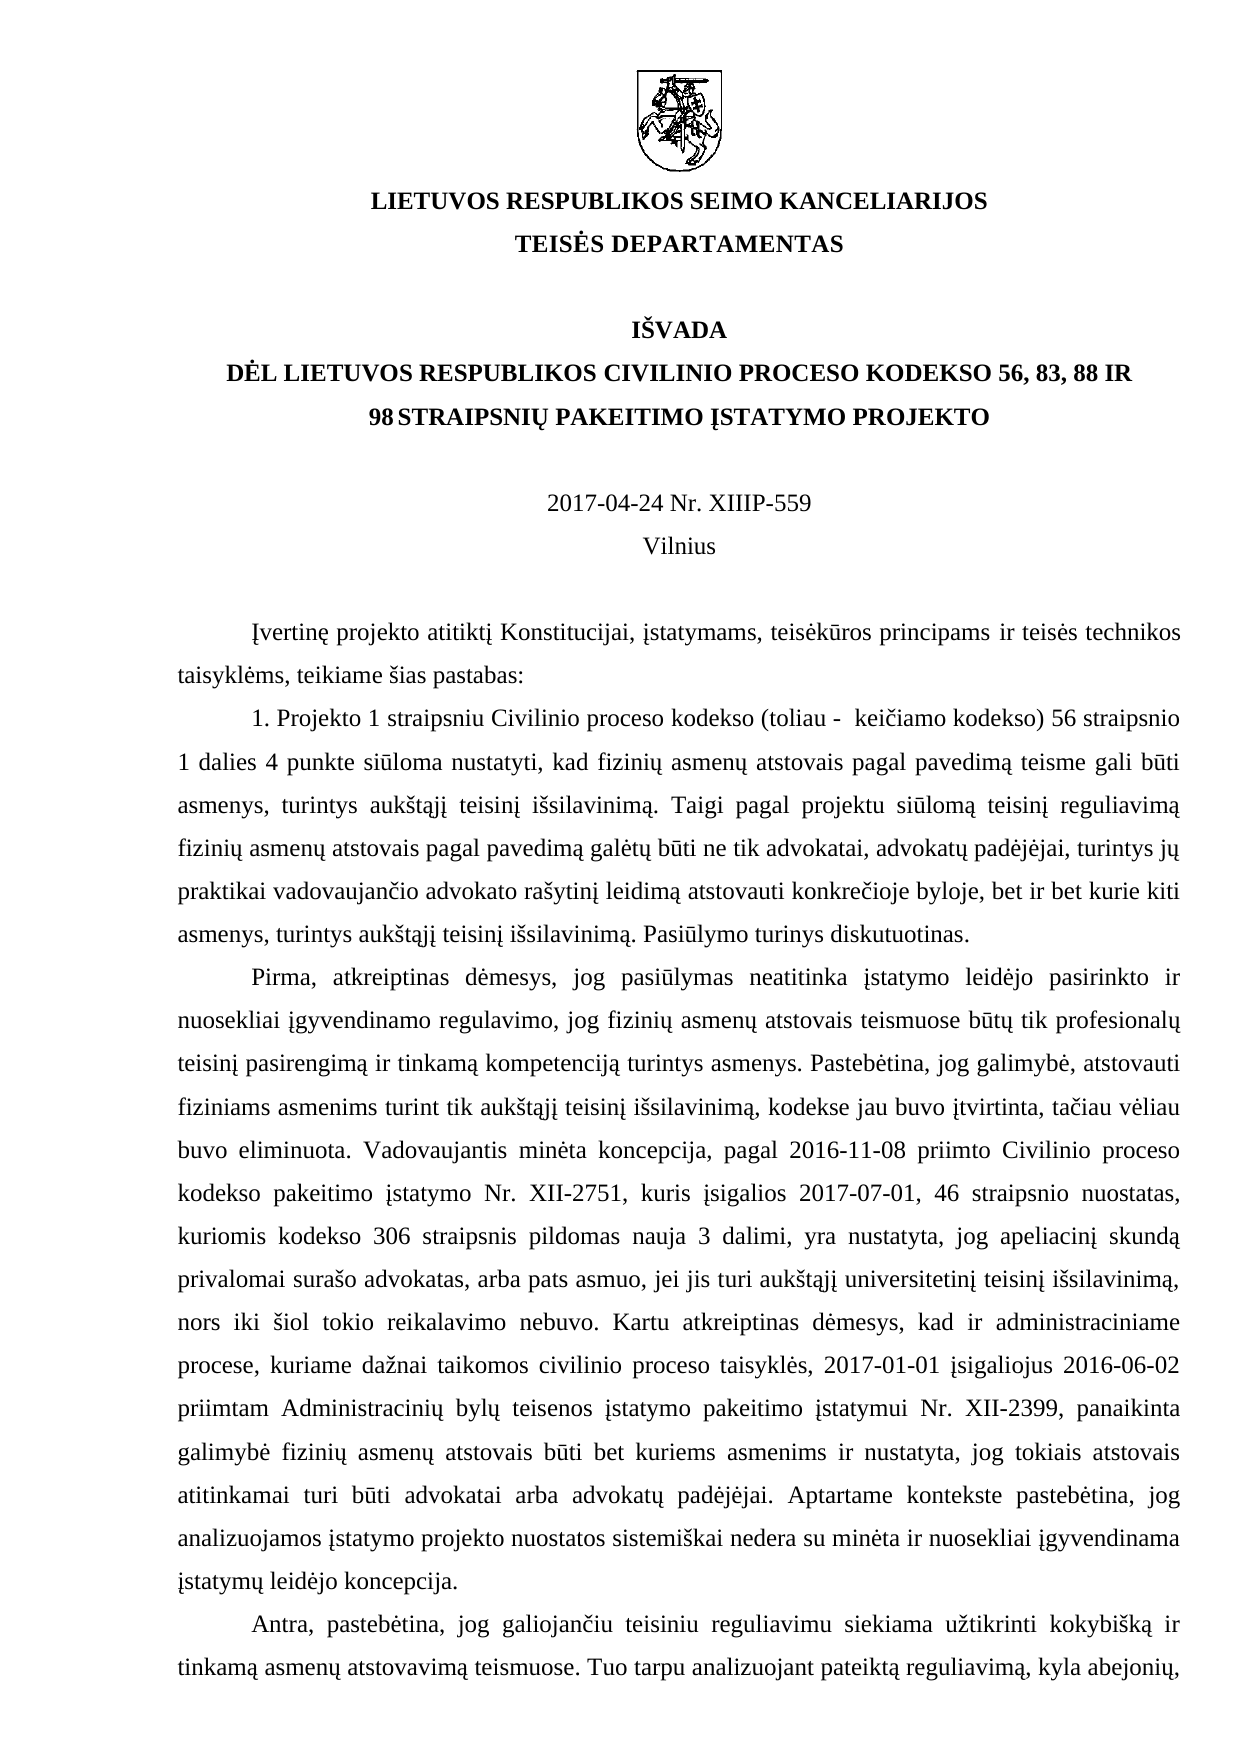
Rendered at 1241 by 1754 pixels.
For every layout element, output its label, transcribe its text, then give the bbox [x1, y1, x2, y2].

text LIETUVOS RESPUBLIKOS SEIMO KANCELIARIJOS [177, 186, 1181, 215]
text IŠVADA [177, 315, 1181, 344]
text Pirma, atkreiptinas dėmesys, jog pasiūlymas neatitinka įstatymo leidėjo pasirinkto ir nuosekliai įgyvendinamo regulavimo, jog fizinių asmenų atstovais teismuose būtų tik profesionalų teisinį pasirengimą ir tinkamą kompetenciją turintys asmenys. Pastebėtina, jog galimybė, atstovauti fiziniams asmenims turint tik aukštąjį teisinį išsilavinimą, kodekse jau buvo įtvirtinta, tačiau vėliau buvo eliminuota. Vadovaujantis minėta koncepcija, pagal 2016-11-08 priimto Civilinio proceso kodekso pakeitimo įstatymo Nr. XII-2751, kuris įsigalios 2017-07-01, 46 straipsnio nuostatas, kuriomis kodekso 306 straipsnis pildomas nauja 3 dalimi, yra nustatyta, jog apeliacinį skundą privalomai surašo advokatas, arba pats asmuo, jei jis turi aukštąjį universitetinį teisinį išsilavinimą, nors iki šiol tokio reikalavimo nebuvo. Kartu atkreiptinas dėmesys, kad ir administraciniame procese, kuriame dažnai taikomos civilinio proceso taisyklės, 2017-01-01 įsigaliojus 2016-06-02 priimtam Administracinių bylų teisenos įstatymo pakeitimo įstatymui Nr. XII-2399, panaikinta galimybė fizinių asmenų atstovais būti bet kuriems asmenims ir nustatyta, jog tokiais atstovais atitinkamai turi būti advokatai arba advokatų padėjėjai. Aptartame kontekste pastebėtina, jog analizuojamos įstatymo projekto nuostatos sistemiškai nedera su minėta ir nuosekliai įgyvendinama įstatymų leidėjo koncepcija. [177, 962, 1181, 1595]
text 2017-04-24 Nr. XIIIP-559 [177, 488, 1181, 517]
text 1. Projekto 1 straipsniu Civilinio proceso kodekso (toliau - keičiamo kodekso) 56 straipsnio 1 dalies 4 punkte siūloma nustatyti, kad fizinių asmenų atstovais pagal pavedimą teisme gali būti asmenys, turintys aukštąjį teisinį išsilavinimą. Taigi pagal projektu siūlomą teisinį reguliavimą fizinių asmenų atstovais pagal pavedimą galėtų būti ne tik advokatai, advokatų padėjėjai, turintys jų praktikai vadovaujančio advokato rašytinį leidimą atstovauti konkrečioje byloje, bet ir bet kurie kiti asmenys, turintys aukštąjį teisinį išsilavinimą. Pasiūlymo turinys diskutuotinas. [177, 703, 1181, 948]
text DĖL LIETUVOS RESPUBLIKOS CIVILINIO PROCESO KODEKSO 56, 83, 88 IR 98 STRAIPSNIŲ PAKEITIMO ĮSTATYMO PROJEKTO [177, 358, 1181, 430]
text Vilnius [177, 531, 1181, 560]
text Antra, pastebėtina, jog galiojančiu teisiniu reguliavimu siekiama užtikrinti kokybišką ir tinkamą asmenų atstovavimą teismuose. Tuo tarpu analizuojant pateiktą reguliavimą, kyla abejonių, [177, 1609, 1181, 1681]
text Įvertinę projekto atitiktį Konstitucijai, įstatymams, teisėkūros principams ir teisės technikos taisyklėms, teikiame šias pastabas: [177, 617, 1181, 689]
text TEISĖS DEPARTAMENTAS [177, 229, 1181, 258]
